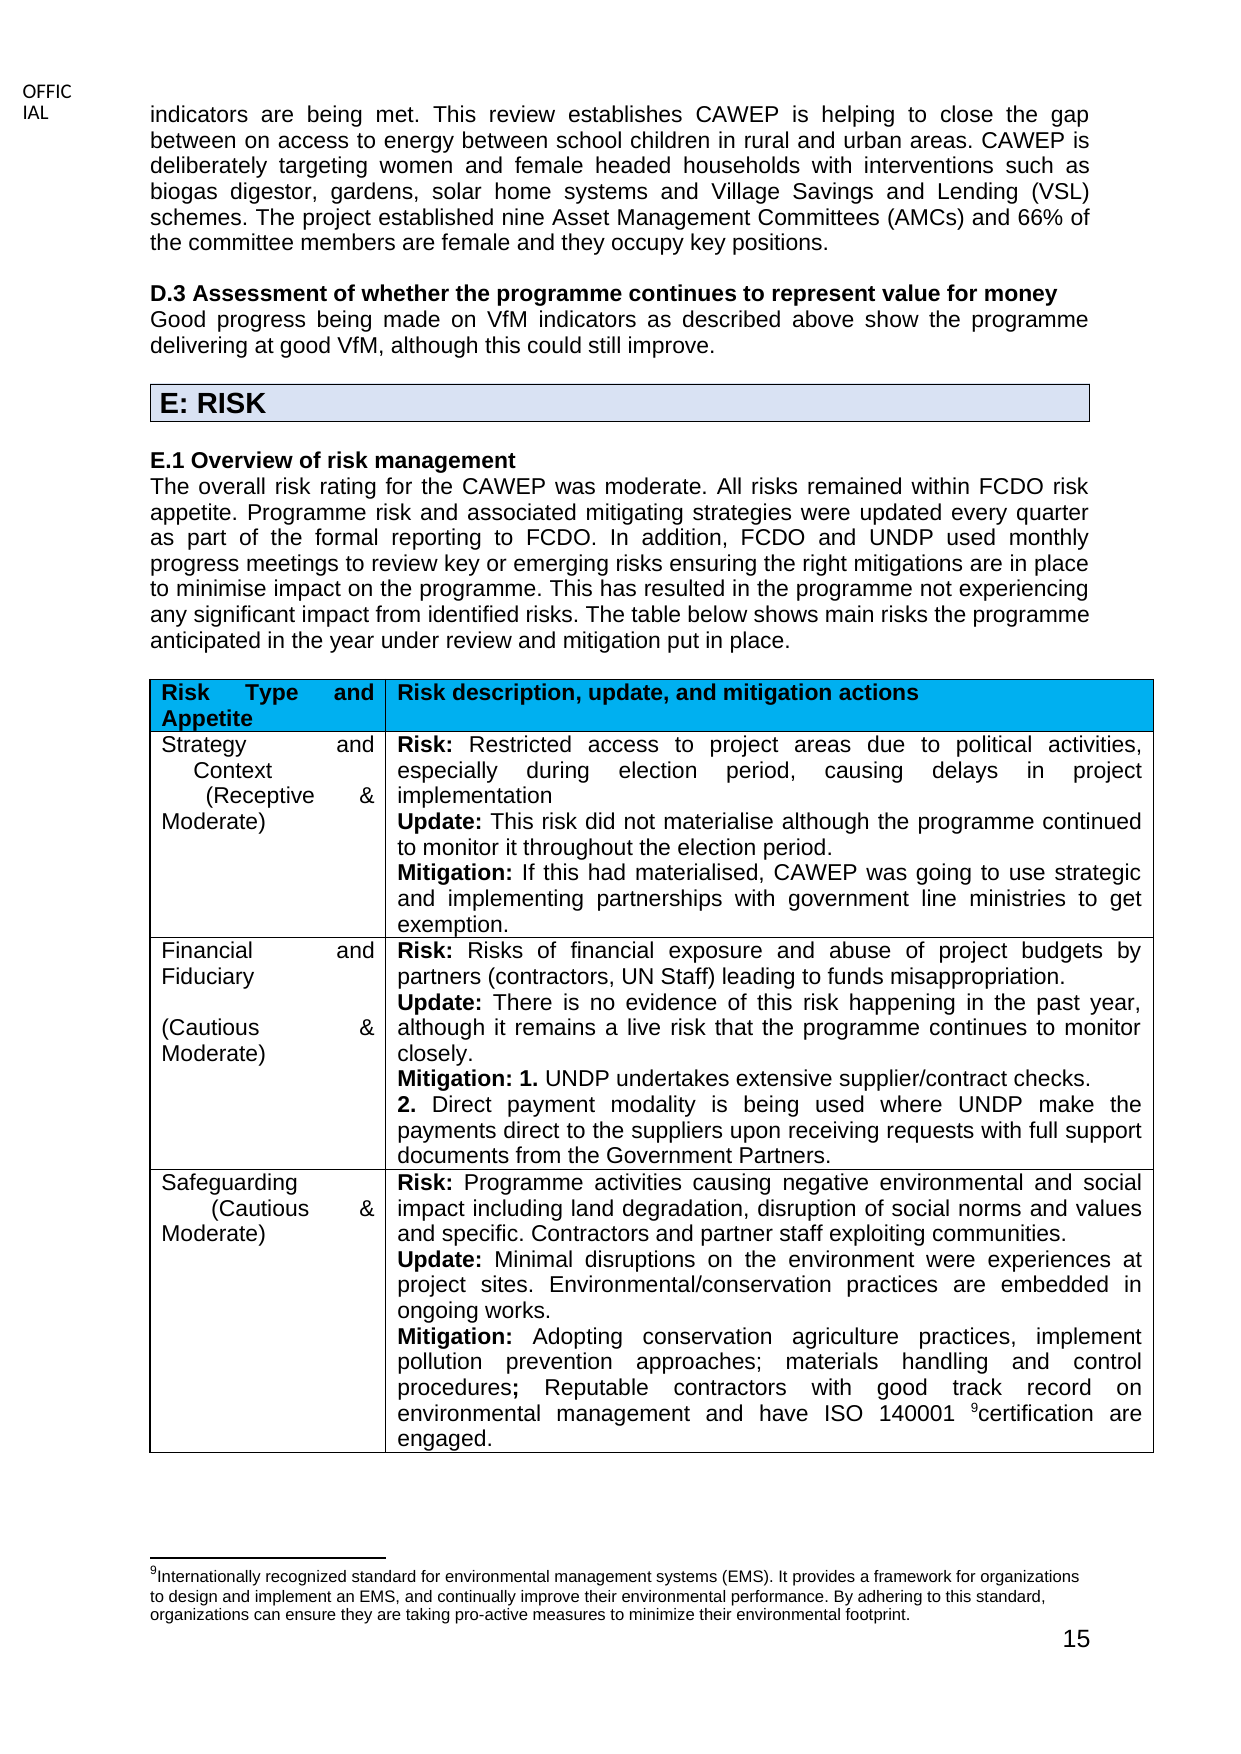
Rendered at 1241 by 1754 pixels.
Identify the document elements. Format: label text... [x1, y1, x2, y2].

text indicators are being met. This review establishes CAWEP is helping to close the gap between on access to energy between school children in rural and urban areas. CAWEP is deliberately targeting women and female headed households with interventions such as biogas digestor, gardens, solar home systems and Village Savings and Lending (VSL) schemes. The project established nine Asset Management Committees (AMCs) and 66% of the committee members are female and they occupy key positions. [150, 102, 1090, 255]
table_cell Risk: Risks of financial exposure and abuse of project budgets by partners (contractors, UN Staff) leading to funds misappropriation. Update: There is no evidence of this risk happening in the past year, although it remains a live risk that the programme continues to monitor closely. Mitigation: 1. UNDP undertakes extensive supplier/contract checks. 2. Direct payment modality is being used where UNDP make the payments direct to the suppliers upon receiving requests with full support documents from the Government Partners. [386, 938, 1153, 1169]
text E: RISK [151, 385, 1089, 421]
table_cell Financial and Fiduciary (Cautious & Moderate) [151, 938, 385, 1169]
text The overall risk rating for the CAWEP was moderate. All risks remained within FCDO risk appetite. Programme risk and associated mitigating strategies were updated every quarter as part of the formal reporting to FCDO. In addition, FCDO and UNDP used monthly progress meetings to review key or emerging risks ensuring the right mitigations are in place to minimise impact on the programme. This has resulted in the programme not experiencing any significant impact from identified risks. The table below shows main risks the programme anticipated in the year under review and mitigation put in place. [150, 474, 1090, 653]
table_cell Risk: Restricted access to project areas due to political activities, especially during election period, causing delays in project implementation Update: This risk did not materialise although the programme continued to monitor it throughout the election period. Mitigation: If this had materialised, CAWEP was going to use strategic and implementing partnerships with government line ministries to get exemption. [386, 732, 1153, 937]
text E.1 Overview of risk management [150, 448, 1090, 474]
table_cell Strategy and Context (Receptive & Moderate) [151, 732, 385, 937]
text Good progress being made on VfM indicators as described above show the programme delivering at good VfM, although this could still improve. [150, 307, 1090, 358]
table_cell Risk: Programme activities causing negative environmental and social impact including land degradation, disruption of social norms and values and specific. Contractors and partner staff exploiting communities. Update: Minimal disruptions on the environment were experiences at project sites. Environmental/conservation practices are embedded in ongoing works. Mitigation: Adopting conservation agriculture practices, implement pollution prevention approaches; materials handling and control procedures; Reputable contractors with good track record on environmental management and have ISO 140001 certification are engaged. [386, 1170, 1153, 1452]
table_header Risk Type and Appetite [151, 680, 385, 731]
table_cell Safeguarding (Cautious & Moderate) [151, 1170, 385, 1452]
table_header Risk description, update, and mitigation actions [386, 680, 1153, 731]
text D.3 Assessment of whether the programme continues to represent value for money [150, 281, 1090, 307]
